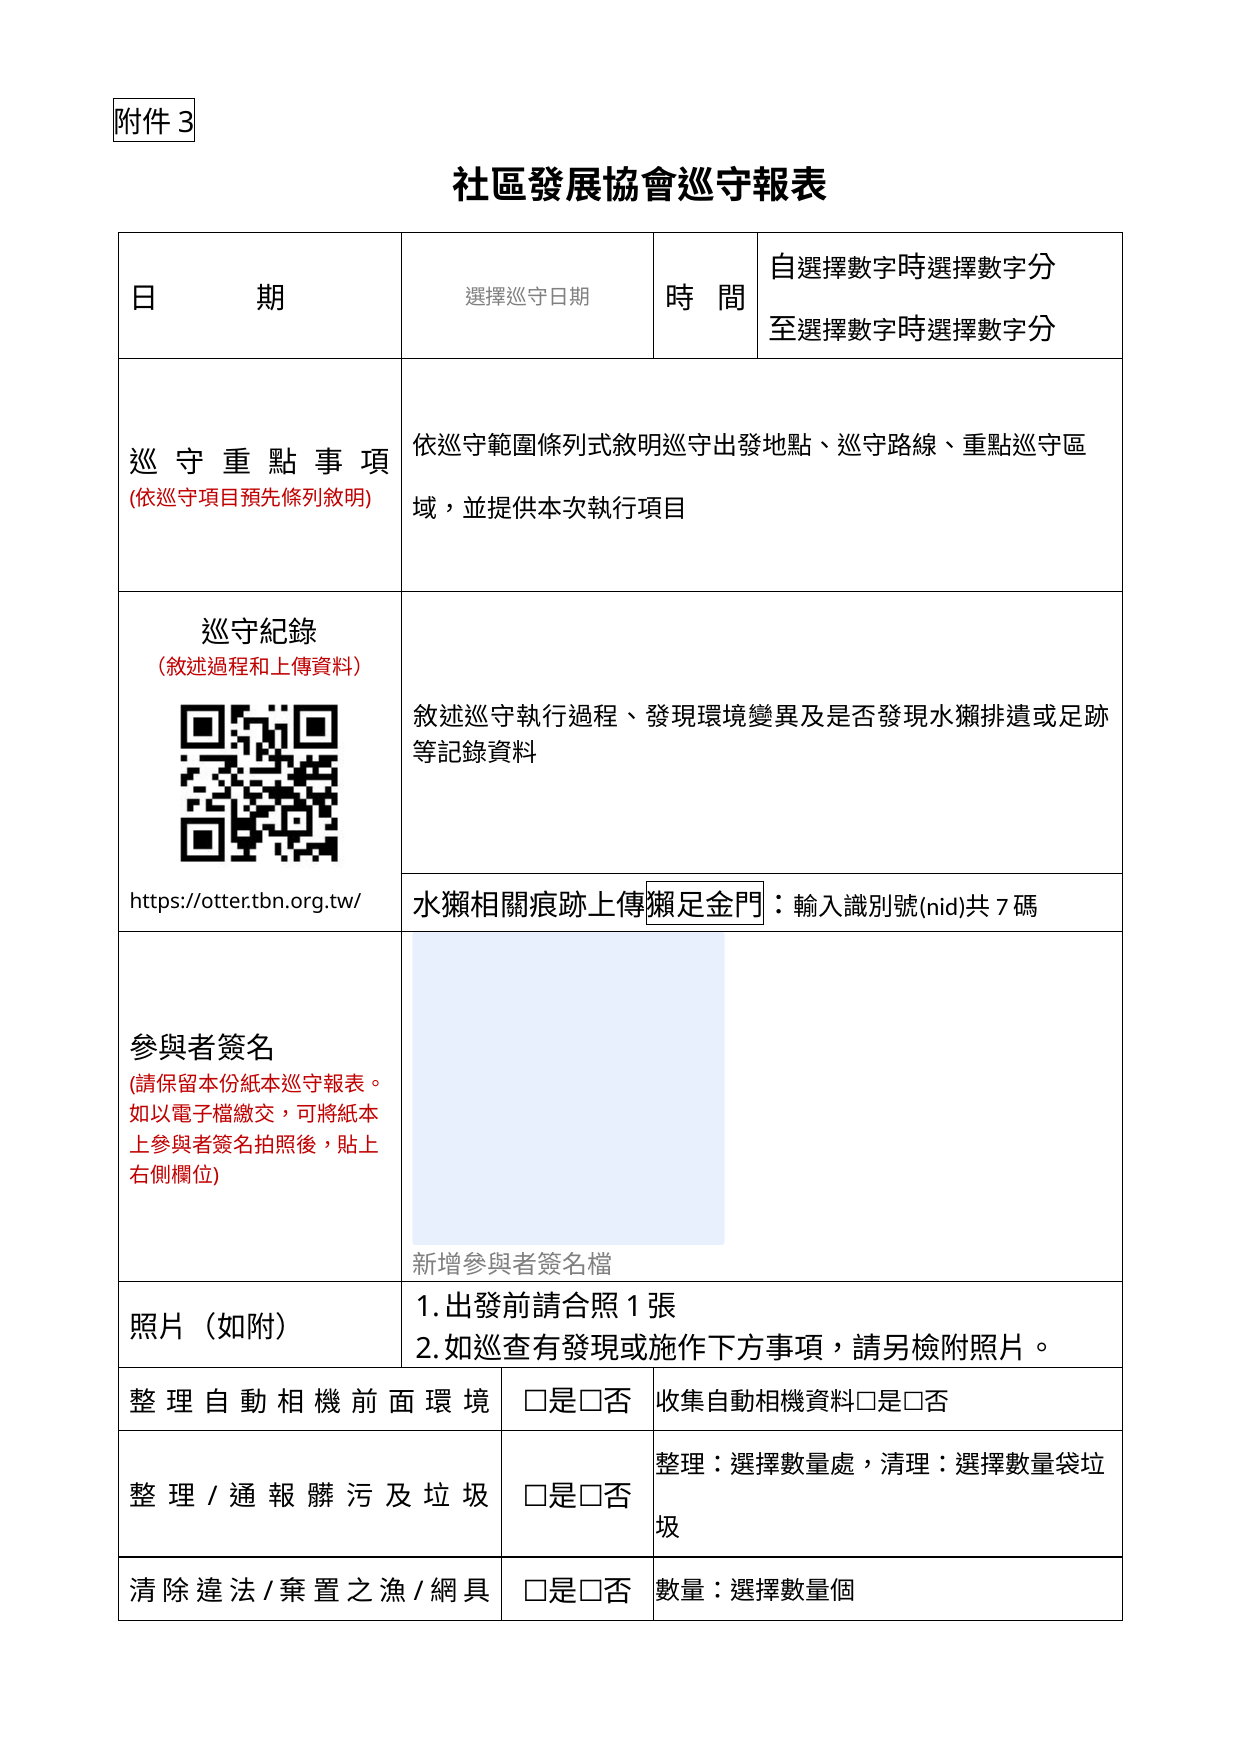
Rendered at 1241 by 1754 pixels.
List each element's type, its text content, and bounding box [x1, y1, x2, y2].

table_cell 出發前請合照1張 如巡查有發現或施作下方事項，請另檢附照片。 [402, 1282, 1122, 1367]
table_cell 清除違法/棄置之漁/網具 [119, 1558, 501, 1620]
table_header 自選擇數字時選擇數字分 至選擇數字時選擇數字分 [758, 233, 1122, 358]
picture [412, 932, 725, 1245]
table_cell ☐是☐否 [502, 1368, 653, 1430]
table_cell 水獺相關痕跡上傳獺足金門：輸入識別號(nid)共7碼 [402, 874, 1122, 931]
picture [156, 680, 363, 887]
table_cell 巡守重點事項 (依巡守項目預先條列敘明) [119, 359, 401, 591]
table_header 時間 [654, 233, 757, 358]
table_cell 整理：選擇數量處，清理：選擇數量袋垃圾 [654, 1431, 1122, 1556]
table_cell ☐是☐否 [502, 1558, 653, 1620]
table_cell 數量：選擇數量個 [654, 1558, 1122, 1620]
table_cell 收集自動相機資料☐是☐否 [654, 1368, 1122, 1430]
table_header 選擇巡守日期 [402, 233, 653, 358]
table_cell 敘述巡守執行過程、發現環境變異及是否發現水獺排遺或足跡等記錄資料 [402, 592, 1122, 873]
table_cell 巡守紀錄 （敘述過程和上傳資料） https://otter.tbn.org.tw/ [119, 592, 401, 931]
table_cell 整理/通報髒污及垃圾 [119, 1431, 501, 1556]
text 社區發展協會巡守報表 [112, 151, 1128, 213]
table_cell 新增參與者簽名檔 [402, 932, 1122, 1281]
text 附件3 [112, 88, 1128, 151]
table_header 日期 [119, 233, 401, 358]
table_cell 整理自動相機前面環境 [119, 1368, 501, 1430]
table_cell 依巡守範圍條列式敘明巡守出發地點、巡守路線、重點巡守區域，並提供本次執行項目 [402, 359, 1122, 591]
table_cell 參與者簽名 (請保留本份紙本巡守報表。如以電子檔繳交，可將紙本上參與者簽名拍照後，貼上右側欄位) [119, 932, 401, 1281]
table_cell 照片（如附） [119, 1282, 401, 1367]
table_cell ☐是☐否 [502, 1431, 653, 1556]
